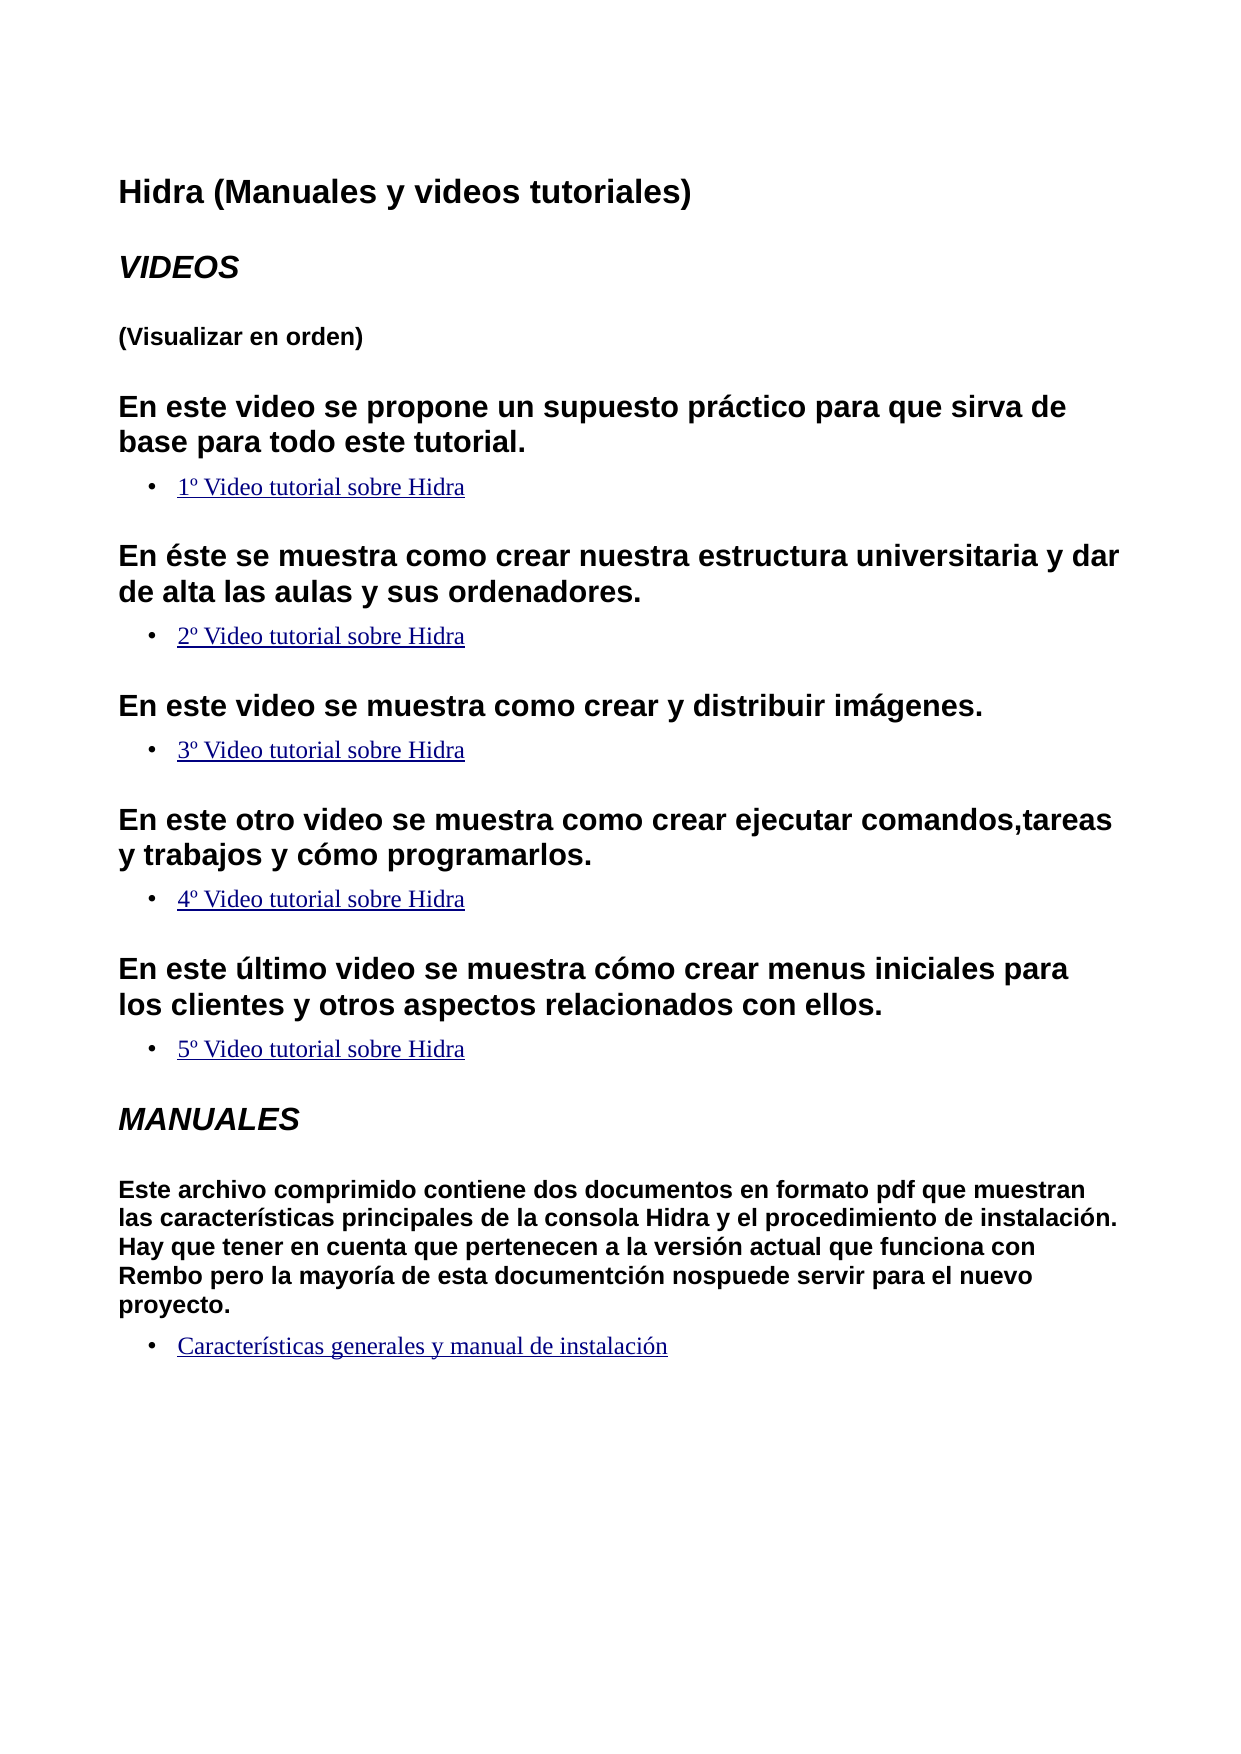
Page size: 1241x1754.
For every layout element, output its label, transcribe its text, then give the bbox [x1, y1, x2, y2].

subtitle En este último video se muestra cómo crear menus iniciales para los clientes y otros aspectos relacionados con ellos. [118, 951, 1122, 1021]
subtitle (Visualizar en orden) [118, 322, 1122, 351]
subtitle En este video se muestra como crear y distribuir imágenes. [118, 687, 1122, 723]
list 3º Video tutorial sobre Hidra [148, 735, 1122, 764]
subtitle En éste se muestra como crear nuestra estructura universitaria y dar de alta las aulas y sus ordenadores. [118, 538, 1122, 609]
subtitle En este otro video se muestra como crear ejecutar comandos,tareas y trabajos y cómo programarlos. [118, 801, 1122, 872]
list 2º Video tutorial sobre Hidra [148, 621, 1122, 650]
list 4º Video tutorial sobre Hidra [148, 884, 1122, 913]
list 5º Video tutorial sobre Hidra [148, 1034, 1122, 1063]
subtitle Este archivo comprimido contiene dos documentos en formato pdf que muestran las características principales de la consola Hidra y el procedimiento de instalación. Hay que tener en cuenta que pertenecen a la versión actual que funciona con Rembo pero la mayoría de esta documentción nospuede servir para el nuevo proyecto. [118, 1174, 1122, 1318]
subtitle VIDEOS [118, 248, 1122, 285]
list 1º Video tutorial sobre Hidra [148, 472, 1122, 501]
subtitle Hidra (Manuales y videos tutoriales) [118, 172, 1122, 211]
list Características generales y manual de instalación [148, 1331, 1122, 1359]
subtitle MANUALES [118, 1100, 1122, 1137]
subtitle En este video se propone un supuesto práctico para que sirva de base para todo este tutorial. [118, 389, 1122, 459]
